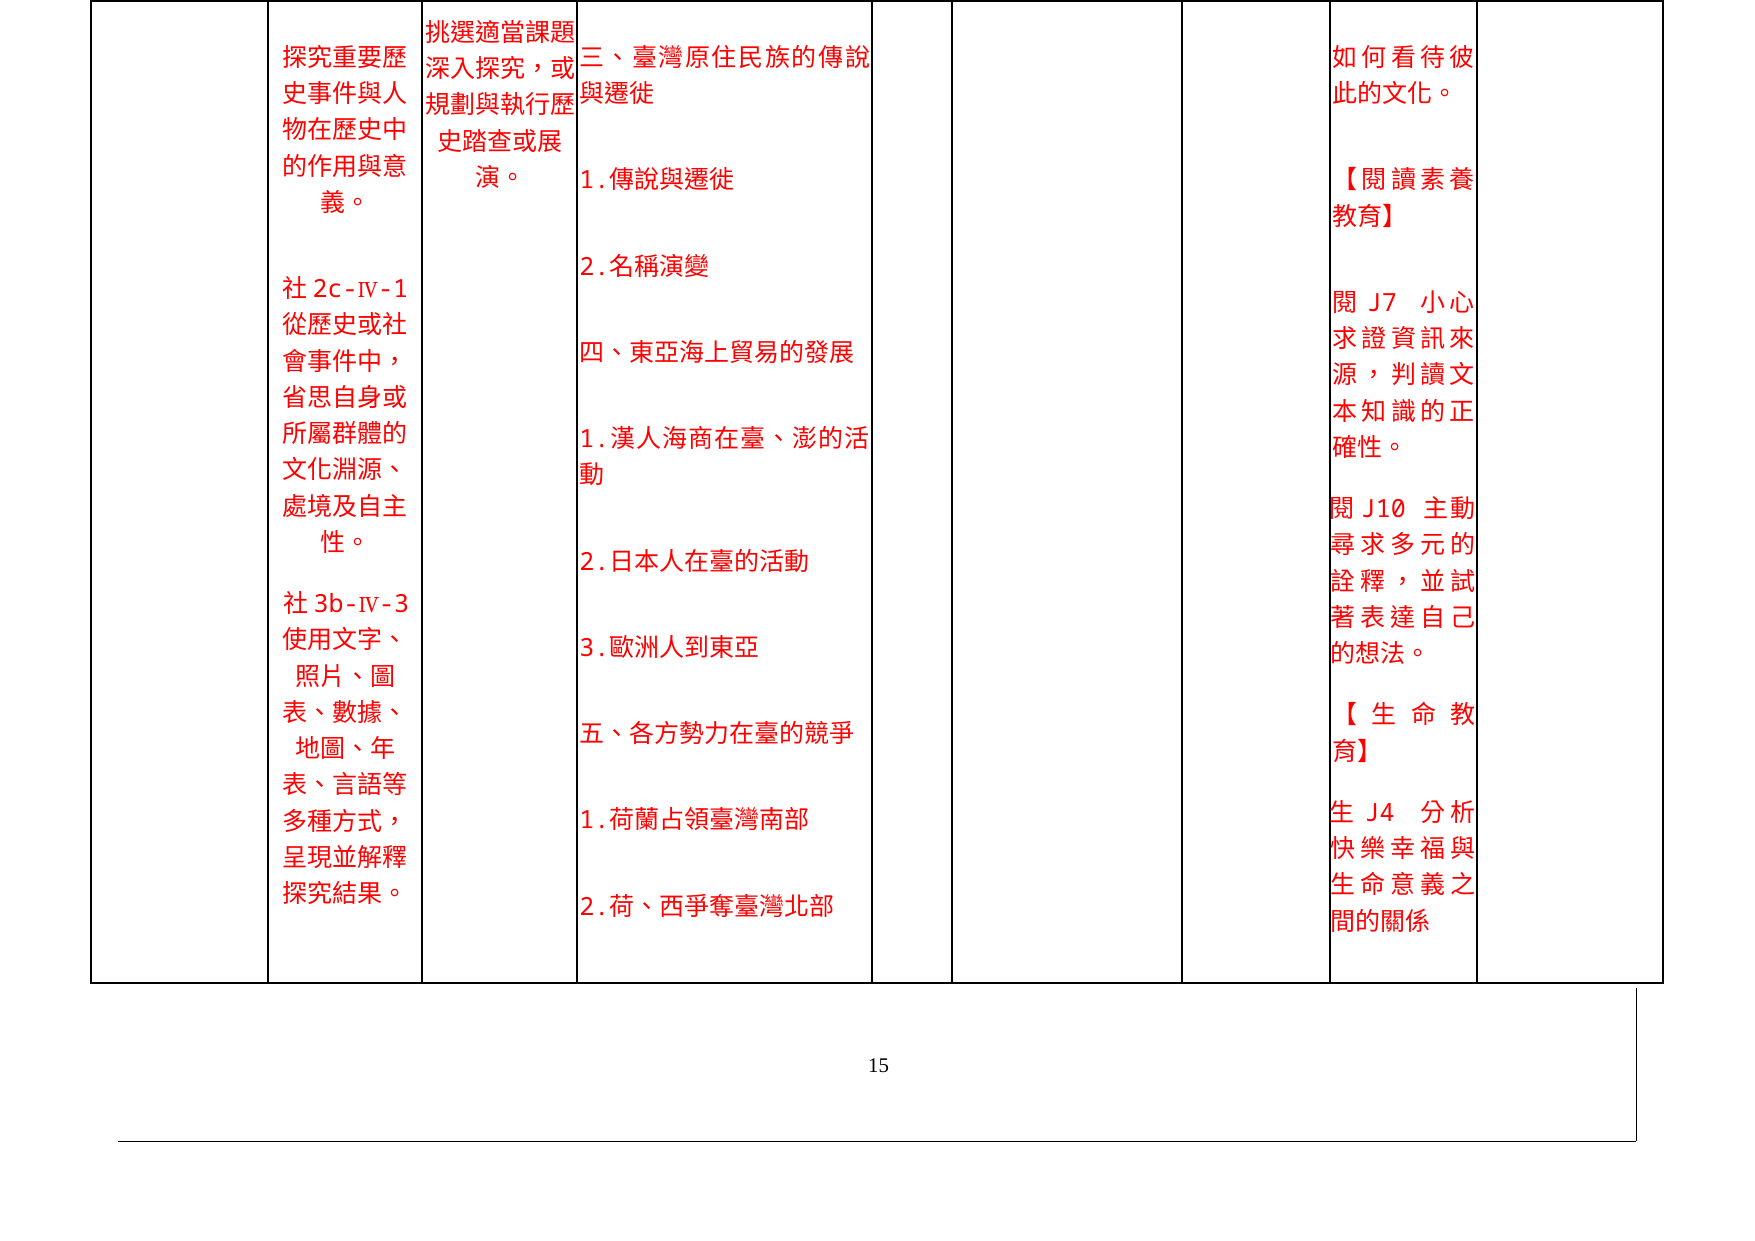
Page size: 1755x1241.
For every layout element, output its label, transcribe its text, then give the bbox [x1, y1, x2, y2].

table_cell [1478, 2, 1662, 982]
table_cell 如何看待彼此的文化。 【閱讀素養教育】 閱J7 小心求證資訊來源，判讀文本知識的正確性。 閱J10 主動尋求多元的詮釋，並試著表達自己的想法。 【生命教育】 生J4 分析快樂幸福與生命意義之間的關係 [1331, 2, 1476, 982]
table_cell [873, 2, 951, 982]
table_cell [1183, 2, 1329, 982]
table_cell 挑選適當課題深入探究，或規劃與執行歷史踏查或展演。 [423, 2, 576, 982]
table_cell [953, 2, 1181, 982]
table_cell 三、臺灣原住民族的傳說與遷徙 1.傳說與遷徙 2.名稱演變 四、東亞海上貿易的發展 1.漢人海商在臺、澎的活動 2.日本人在臺的活動 3.歐洲人到東亞 五、各方勢力在臺的競爭 1.荷蘭占領臺灣南部 2.荷、西爭奪臺灣北部 [578, 2, 871, 982]
table_cell 探究重要歷史事件與人物在歷史中的作用與意義。 社2c-Ⅳ-1 從歷史或社會事件中，省思自身或所屬群體的文化淵源、處境及自主性。 社3b-Ⅳ-3 使用文字、照片、圖表、數據、地圖、年表、言語等多種方式，呈現並解釋探究結果。 [269, 2, 421, 982]
table_cell [92, 2, 267, 982]
